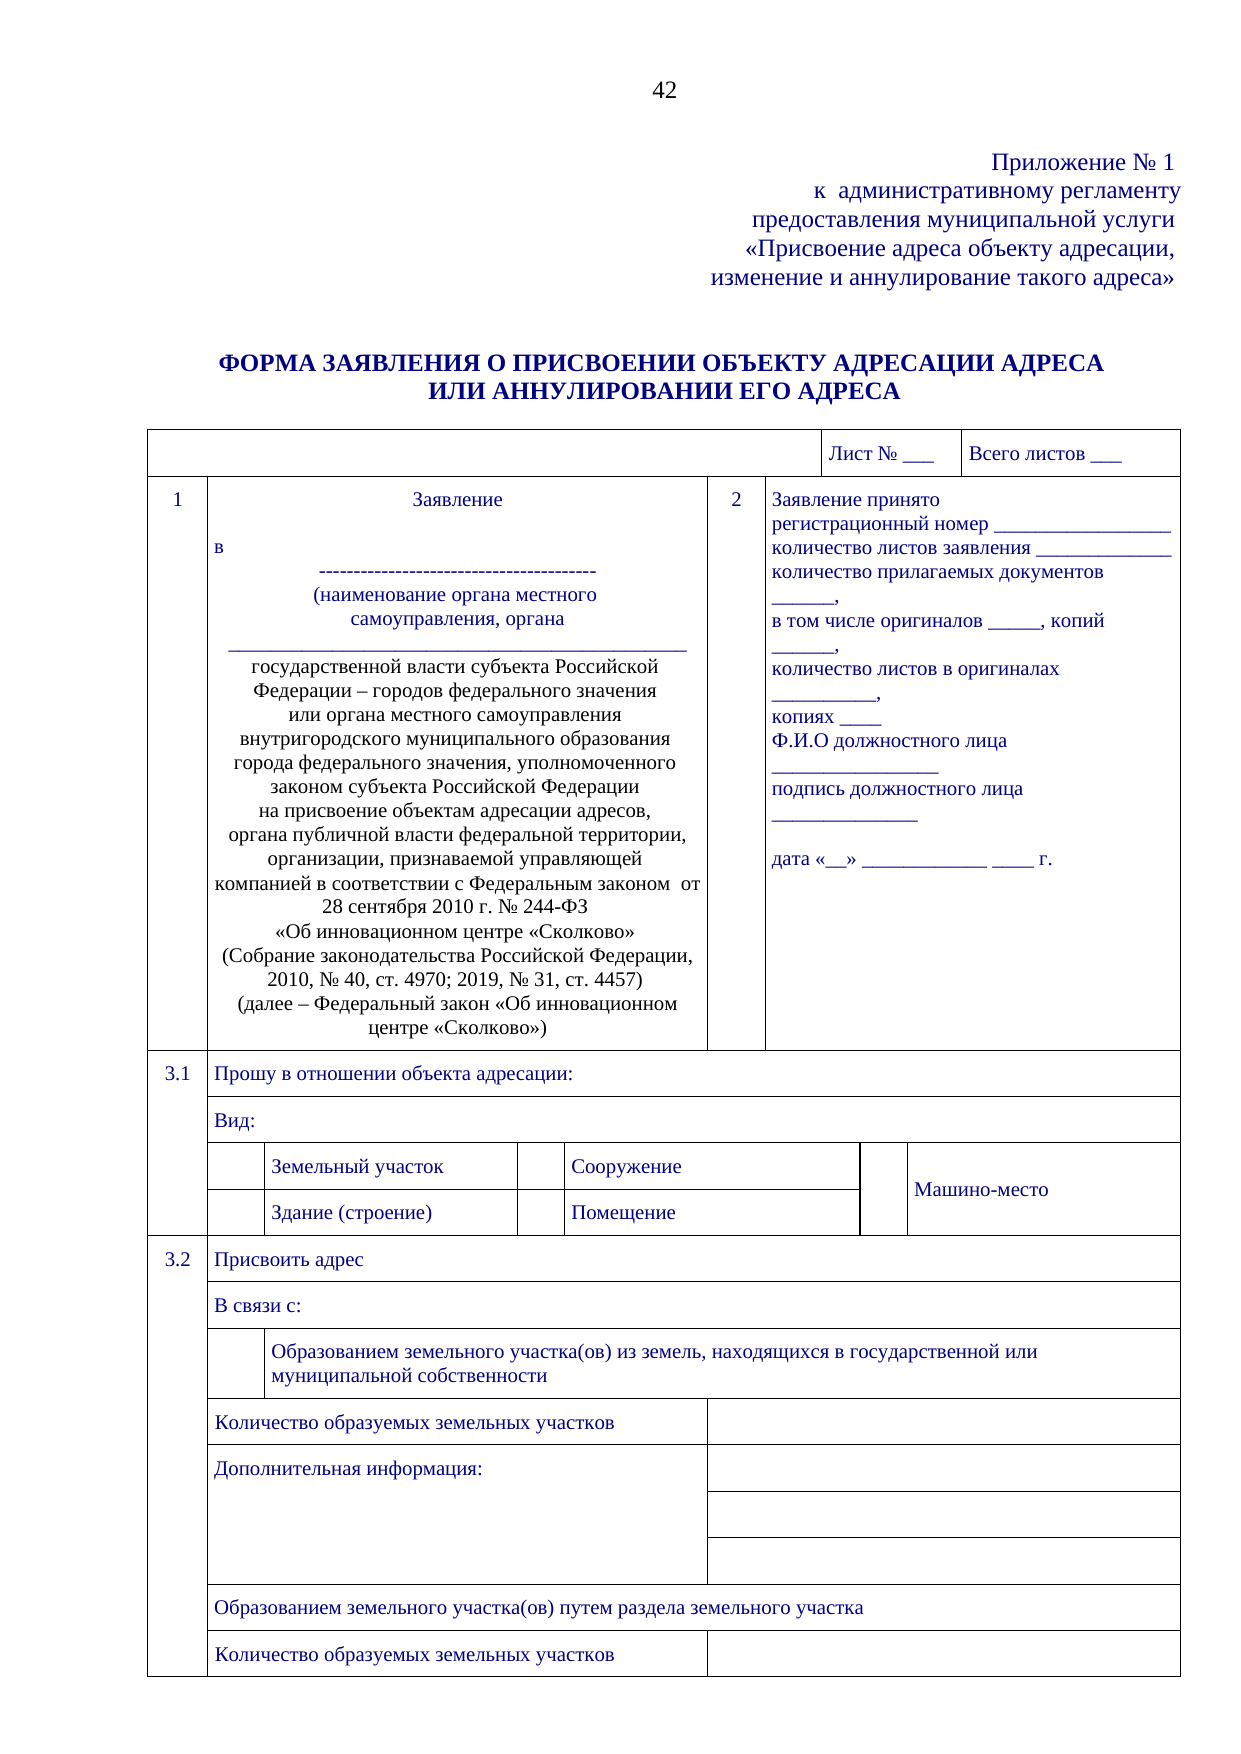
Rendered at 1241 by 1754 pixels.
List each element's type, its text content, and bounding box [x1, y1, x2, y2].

table_cell В связи с: [208, 1282, 1180, 1328]
table_cell Здание (строение) [265, 1190, 517, 1235]
table_header Лист № ___ [822, 430, 961, 476]
table_cell [708, 1631, 1180, 1676]
table_cell Образованием земельного участка(ов) из земель, находящихся в государственной или муниципальной собственности [265, 1329, 1180, 1398]
table_cell [208, 1329, 264, 1398]
subtitle ФОРМА ЗАЯВЛЕНИЯ О ПРИСВОЕНИИ ОБЪЕКТУ АДРЕСАЦИИ АДРЕСА ИЛИ АННУЛИРОВАНИИ ЕГО АДРЕСА [148, 348, 1181, 405]
table_cell Прошу в отношении объекта адресации: [208, 1051, 1180, 1096]
table_cell [208, 1190, 264, 1235]
table_cell Сооружение [565, 1143, 859, 1188]
table_cell Заявление принято регистрационный номер _________________ количество листов заявления _____________ количество прилагаемых документов ______, в том числе оригиналов _____, копий ______, количество листов в оригиналах __________, копиях ____ Ф.И.О должностного лица ________________ подпись должностного лица ______________ [766, 477, 1180, 835]
table_cell Количество образуемых земельных участков [208, 1631, 707, 1676]
table_cell Присвоить адрес [208, 1236, 1180, 1281]
table_cell 1 [148, 477, 207, 1049]
table_cell [861, 1143, 907, 1235]
table_cell [708, 1445, 1180, 1491]
table_header [148, 430, 821, 476]
table_cell Заявление [208, 477, 707, 522]
table_cell Образованием земельного участка(ов) путем раздела земельного участка [208, 1585, 1180, 1630]
table_cell [518, 1143, 564, 1188]
table_cell дата «__» ____________ ____ г. [766, 835, 1180, 1049]
text Приложение № 1 к административному регламенту предоставления муниципальной услуги «Присвоение адреса объекту адресации, изменение и аннулирование такого адреса» [148, 147, 1181, 319]
table_cell [708, 1492, 1180, 1537]
table_cell Земельный участок [265, 1143, 517, 1188]
table_cell Помещение [565, 1190, 859, 1235]
table_cell [518, 1190, 564, 1235]
table_cell Дополнительная информация: [208, 1445, 707, 1583]
table_cell 3.2 [148, 1236, 207, 1676]
table_cell в ---------------------------------------- (наименование органа местного самоуправления, органа ____________________________________________ государственной власти субъекта Российской Федерации – городов федерального значения или органа местного самоуправления внутригородского муниципального образования города федерального значения, уполномоченного законом субъекта Российской Федерации на присвоение объектам адресации адресов, органа публичной власти федеральной территории, организации, признаваемой управляющей компанией в соответствии с Федеральным законом от 28 сентября 2010 г. № 244-ФЗ «Об инновационном центре «Сколково» (Собрание законодательства Российской Федерации, 2010, № 40, ст. 4970; 2019, № 31, ст. 4457) (далее – Федеральный закон «Об инновационном центре «Сколково») [208, 522, 707, 1049]
table_cell [208, 1143, 264, 1188]
table_cell [708, 1399, 1180, 1444]
table_header Всего листов ___ [962, 430, 1180, 476]
table_cell Машино-место [908, 1143, 1180, 1235]
table_cell 3.1 [148, 1051, 207, 1235]
table_cell Количество образуемых земельных участков [208, 1399, 707, 1444]
table_cell Вид: [208, 1097, 1180, 1142]
table_cell 2 [708, 477, 765, 1049]
table_cell [708, 1538, 1180, 1583]
